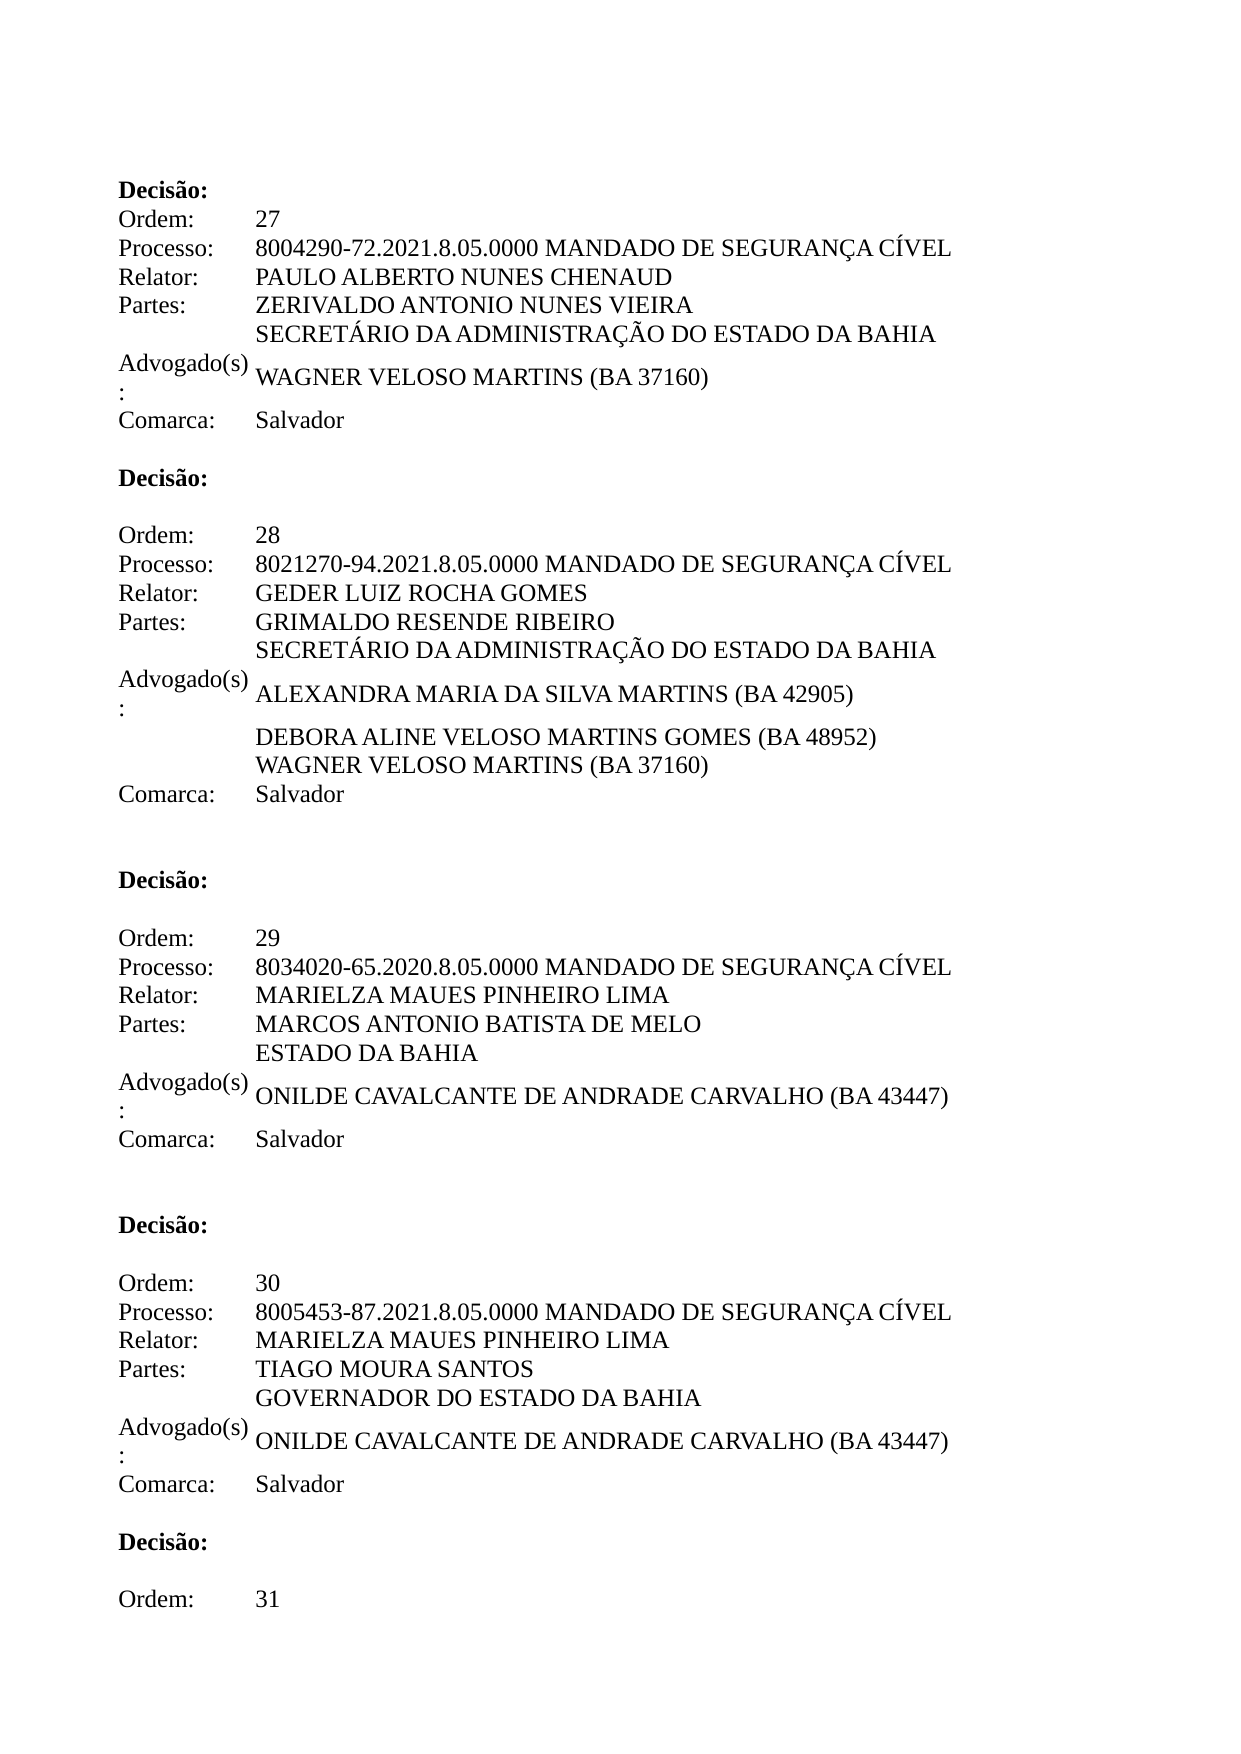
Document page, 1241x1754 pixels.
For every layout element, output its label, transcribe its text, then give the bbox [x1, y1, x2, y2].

table_cell WAGNER VELOSO MARTINS (BA 37160) [255, 751, 953, 779]
table_cell Processo: [118, 233, 255, 262]
table_cell Partes: [118, 1354, 255, 1383]
table_cell 8004290-72.2021.8.05.0000 MANDADO DE SEGURANÇA CÍVEL [255, 233, 953, 262]
table_cell GEDER LUIZ ROCHA GOMES [255, 578, 953, 607]
table_cell ZERIVALDO ANTONIO NUNES VIEIRA [255, 291, 953, 319]
table_cell TIAGO MOURA SANTOS [255, 1354, 953, 1383]
table_cell Salvador [255, 406, 953, 434]
table_cell ONILDE CAVALCANTE DE ANDRADE CARVALHO (BA 43447) [255, 1412, 953, 1469]
table_cell Salvador [255, 1124, 953, 1153]
table_cell ONILDE CAVALCANTE DE ANDRADE CARVALHO (BA 43447) [255, 1067, 953, 1124]
table_cell [118, 319, 255, 348]
table_cell Processo: [118, 952, 255, 981]
table_cell Salvador [255, 779, 953, 808]
table_cell Comarca: [118, 779, 255, 808]
table_cell Partes: [118, 607, 255, 636]
table_cell Relator: [118, 262, 255, 291]
table_cell Relator: [118, 578, 255, 607]
table_header 29 [255, 923, 953, 952]
table_cell WAGNER VELOSO MARTINS (BA 37160) [255, 348, 953, 406]
table_cell Salvador [255, 1469, 953, 1498]
table_header 31 [255, 1584, 953, 1613]
table_cell 8021270-94.2021.8.05.0000 MANDADO DE SEGURANÇA CÍVEL [255, 549, 953, 578]
table_cell Partes: [118, 1009, 255, 1038]
table_cell [118, 1383, 255, 1412]
table_cell [118, 722, 255, 751]
table_cell SECRETÁRIO DA ADMINISTRAÇÃO DO ESTADO DA BAHIA [255, 319, 953, 348]
text Decisão: [118, 176, 1122, 204]
table_cell 8034020-65.2020.8.05.0000 MANDADO DE SEGURANÇA CÍVEL [255, 952, 953, 981]
table_cell Relator: [118, 981, 255, 1009]
table_header 27 [255, 204, 953, 233]
table_cell PAULO ALBERTO NUNES CHENAUD [255, 262, 953, 291]
text Decisão: [118, 866, 1122, 894]
table_cell [118, 1038, 255, 1067]
table_cell GOVERNADOR DO ESTADO DA BAHIA [255, 1383, 953, 1412]
table_header Ordem: [118, 521, 255, 549]
table_header 30 [255, 1268, 953, 1297]
table_header 28 [255, 521, 953, 549]
table_cell Comarca: [118, 1124, 255, 1153]
table_header Ordem: [118, 1268, 255, 1297]
table_cell Advogado(s): [118, 1412, 255, 1469]
table_cell Advogado(s): [118, 1067, 255, 1124]
table_cell [118, 636, 255, 664]
table_cell Processo: [118, 1297, 255, 1326]
table_cell Comarca: [118, 406, 255, 434]
table_header Ordem: [118, 923, 255, 952]
table_cell 8005453-87.2021.8.05.0000 MANDADO DE SEGURANÇA CÍVEL [255, 1297, 953, 1326]
table_cell ALEXANDRA MARIA DA SILVA MARTINS (BA 42905) [255, 664, 953, 722]
table_cell GRIMALDO RESENDE RIBEIRO [255, 607, 953, 636]
table_cell MARIELZA MAUES PINHEIRO LIMA [255, 981, 953, 1009]
table_cell MARCOS ANTONIO BATISTA DE MELO [255, 1009, 953, 1038]
table_cell Processo: [118, 549, 255, 578]
text Decisão: [118, 463, 1122, 492]
table_cell Advogado(s): [118, 348, 255, 406]
table_cell Relator: [118, 1326, 255, 1354]
text Decisão: [118, 1527, 1122, 1556]
table_cell DEBORA ALINE VELOSO MARTINS GOMES (BA 48952) [255, 722, 953, 751]
table_header Ordem: [118, 1584, 255, 1613]
table_cell Comarca: [118, 1469, 255, 1498]
table_header Ordem: [118, 204, 255, 233]
table_cell SECRETÁRIO DA ADMINISTRAÇÃO DO ESTADO DA BAHIA [255, 636, 953, 664]
table_cell Advogado(s): [118, 664, 255, 722]
table_cell MARIELZA MAUES PINHEIRO LIMA [255, 1326, 953, 1354]
text Decisão: [118, 1211, 1122, 1239]
table_cell [118, 751, 255, 779]
table_cell ESTADO DA BAHIA [255, 1038, 953, 1067]
table_cell Partes: [118, 291, 255, 319]
